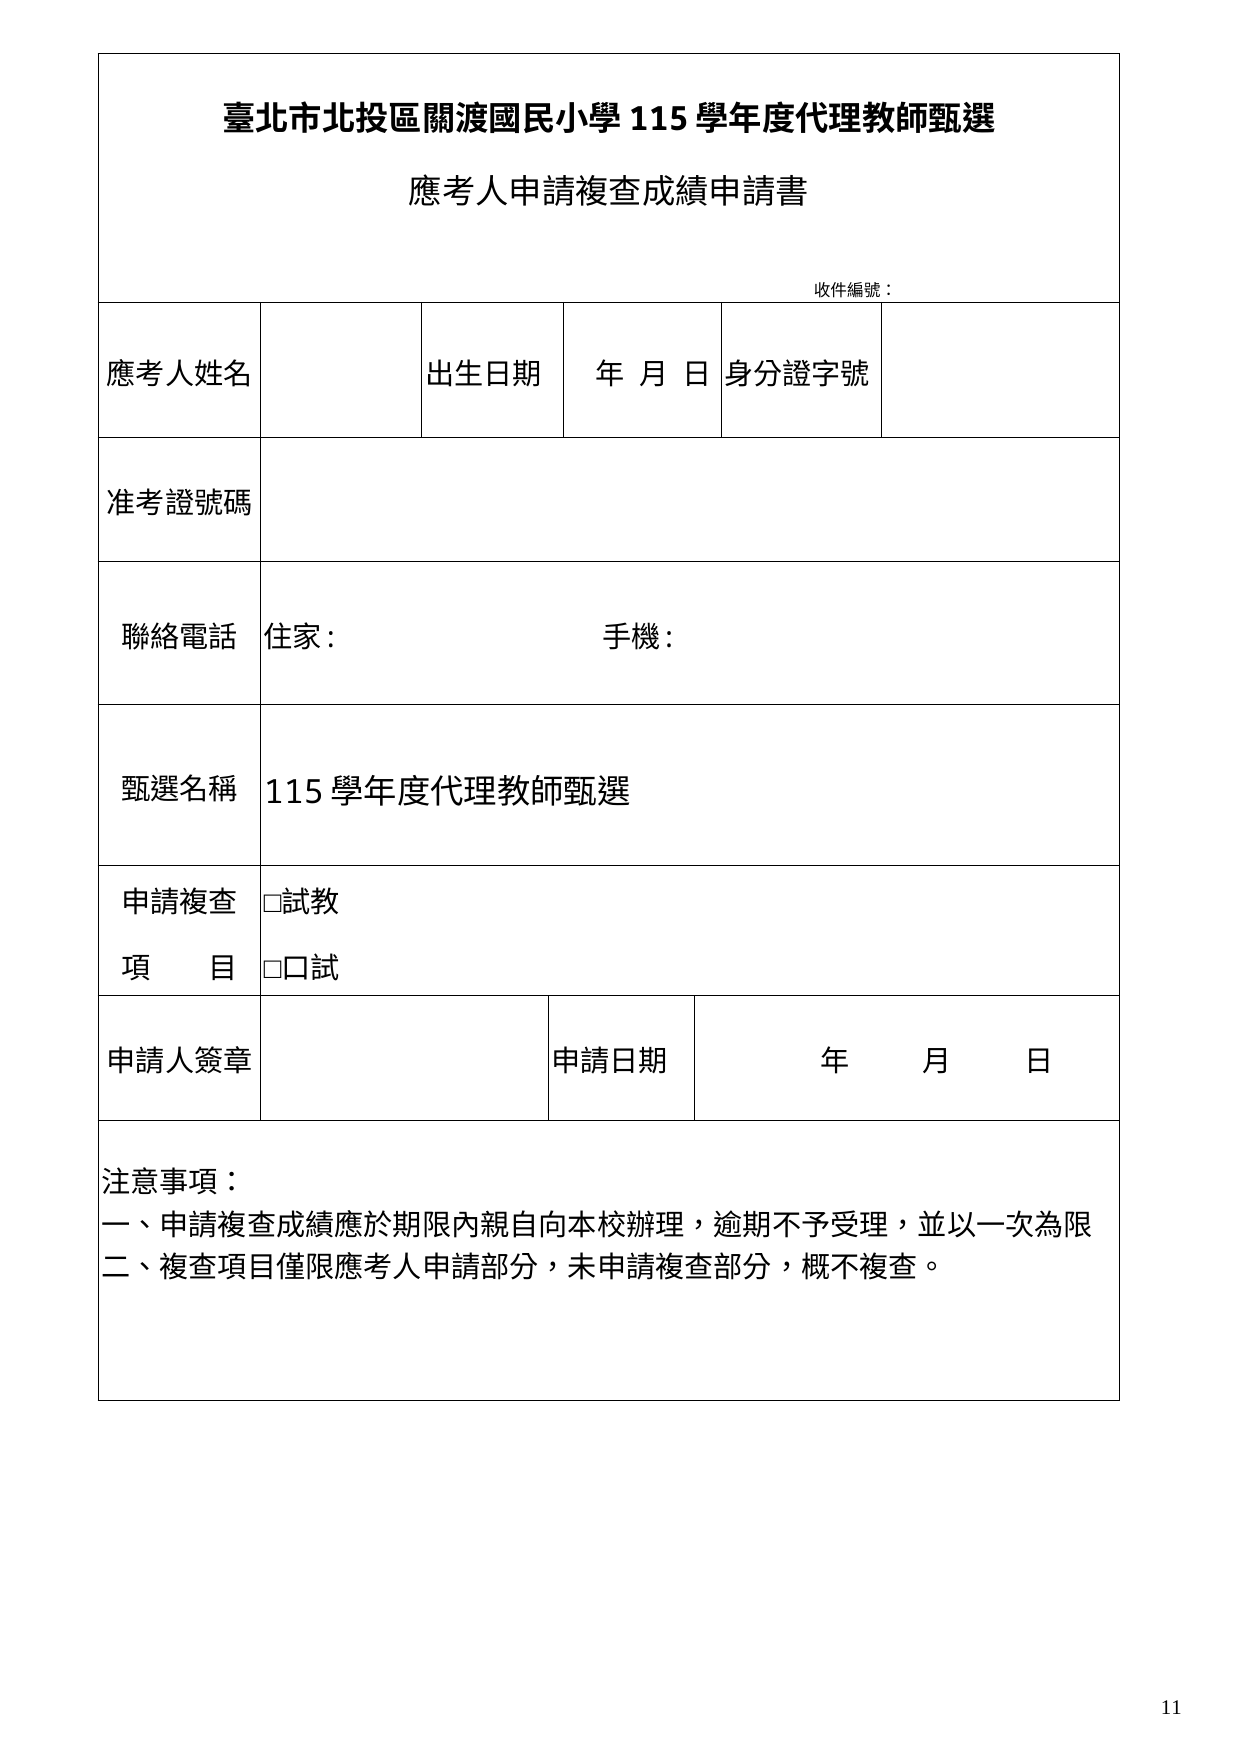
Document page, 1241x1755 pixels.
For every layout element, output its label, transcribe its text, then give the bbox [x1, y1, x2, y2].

table_cell 年 月 日 [695, 996, 1119, 1120]
table_cell 聯絡電話 [99, 562, 260, 703]
table_cell 申請日期 [549, 996, 694, 1120]
table_cell 申請人簽章 [99, 996, 260, 1120]
table_cell 身分證字號 [722, 303, 881, 437]
table_cell 甄選名稱 [99, 705, 260, 865]
table_cell [882, 303, 1119, 437]
table_cell [261, 996, 548, 1120]
table_cell 申請複查 項 目 [99, 866, 260, 995]
table_cell 住家: 手機: [261, 562, 1119, 703]
table_cell □試教 □口試 [261, 866, 1119, 995]
table_cell [261, 303, 421, 437]
table_cell 准考證號碼 [99, 438, 260, 561]
table_cell [261, 438, 1119, 561]
table_cell 應考人姓名 [99, 303, 260, 437]
table_cell 注意事項： 一、申請複查成績應於期限內親自向本校辦理，逾期不予受理，並以一次為限 二、複查項目僅限應考人申請部分，未申請複查部分，概不複查。 [99, 1121, 1119, 1399]
table_cell 115學年度代理教師甄選 [261, 705, 1119, 865]
table_cell 出生日期 [422, 303, 563, 437]
table_cell 年 月 日 [564, 303, 721, 437]
table_header 臺北市北投區關渡國民小學115學年度代理教師甄選 應考人申請複查成績申請書 收件編號： [99, 54, 1119, 302]
